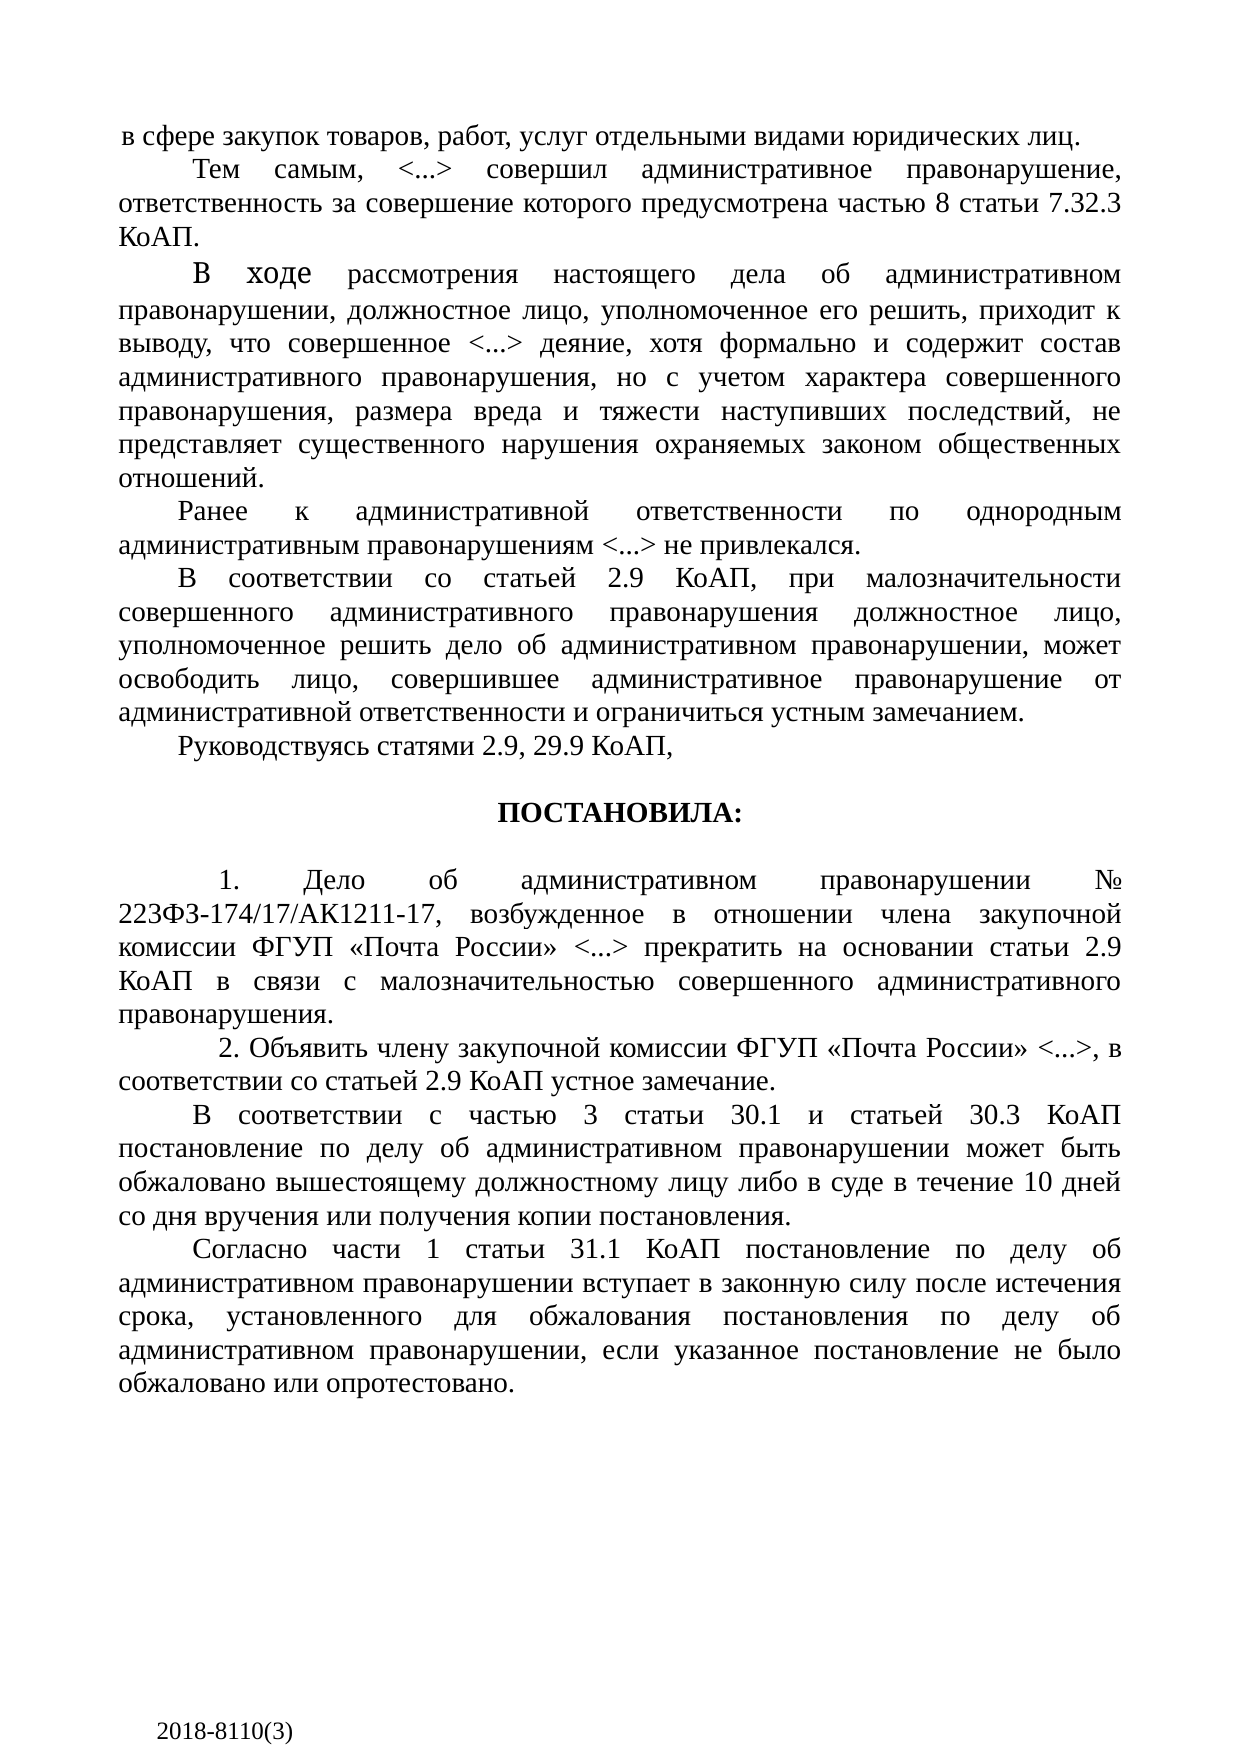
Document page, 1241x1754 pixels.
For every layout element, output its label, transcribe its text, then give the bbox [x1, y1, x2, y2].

text Тем самым, <...> совершил административное правонарушение, ответственность за совершение которого предусмотрена частью 8 статьи 7.32.3 КоАП. [118, 152, 1122, 252]
list Согласно части 1 статьи 31.1 КоАП постановление по делу об административном правонарушении вступает в законную силу после истечения срока, установленного для обжалования постановления по делу об административном правонарушении, если указанное постановление не было обжаловано или опротестовано. [118, 1231, 1122, 1399]
list 2. Объявить члену закупочной комиссии ФГУП «Почта России» <...>, в соответствии со статьей 2.9 КоАП устное замечание. [118, 1030, 1122, 1097]
text Руководствуясь статями 2.9, 29.9 КоАП, [118, 728, 1122, 762]
text ПОСТАНОВИЛА: [118, 795, 1122, 829]
text В соответствии со статьей 2.9 КоАП, при малозначительности совершенного административного правонарушения должностное лицо, уполномоченное решить дело об административном правонарушении, может освободить лицо, совершившее административное правонарушение от административной ответственности и ограничиться устным замечанием. [118, 560, 1122, 728]
text в сфере закупок товаров, работ, услуг отдельными видами юридических лиц. [121, 118, 1122, 152]
text В ходе рассмотрения настоящего дела об административном правонарушении, должностное лицо, уполномоченное его решить, приходит к выводу, что совершенное <...> деяние, хотя формально и содержит состав административного правонарушения, но с учетом характера совершенного правонарушения, размера вреда и тяжести наступивших последствий, не представляет существенного нарушения охраняемых законом общественных отношений. [118, 252, 1122, 493]
text Ранее к административной ответственности по однородным административным правонарушениям <...> не привлекался. [118, 493, 1122, 560]
list В соответствии с частью 3 статьи 30.1 и статьей 30.3 КоАП постановление по делу об административном правонарушении может быть обжаловано вышестоящему должностному лицу либо в суде в течение 10 дней со дня вручения или получения копии постановления. [118, 1097, 1122, 1231]
list 1. Дело об административном правонарушении № 223ФЗ-174/17/АК1211-17, возбужденное в отношении члена закупочной комиссии ФГУП «Почта России» <...> прекратить на основании статьи 2.9 КоАП в связи с малозначительностью совершенного административного правонарушения. [118, 862, 1122, 1030]
